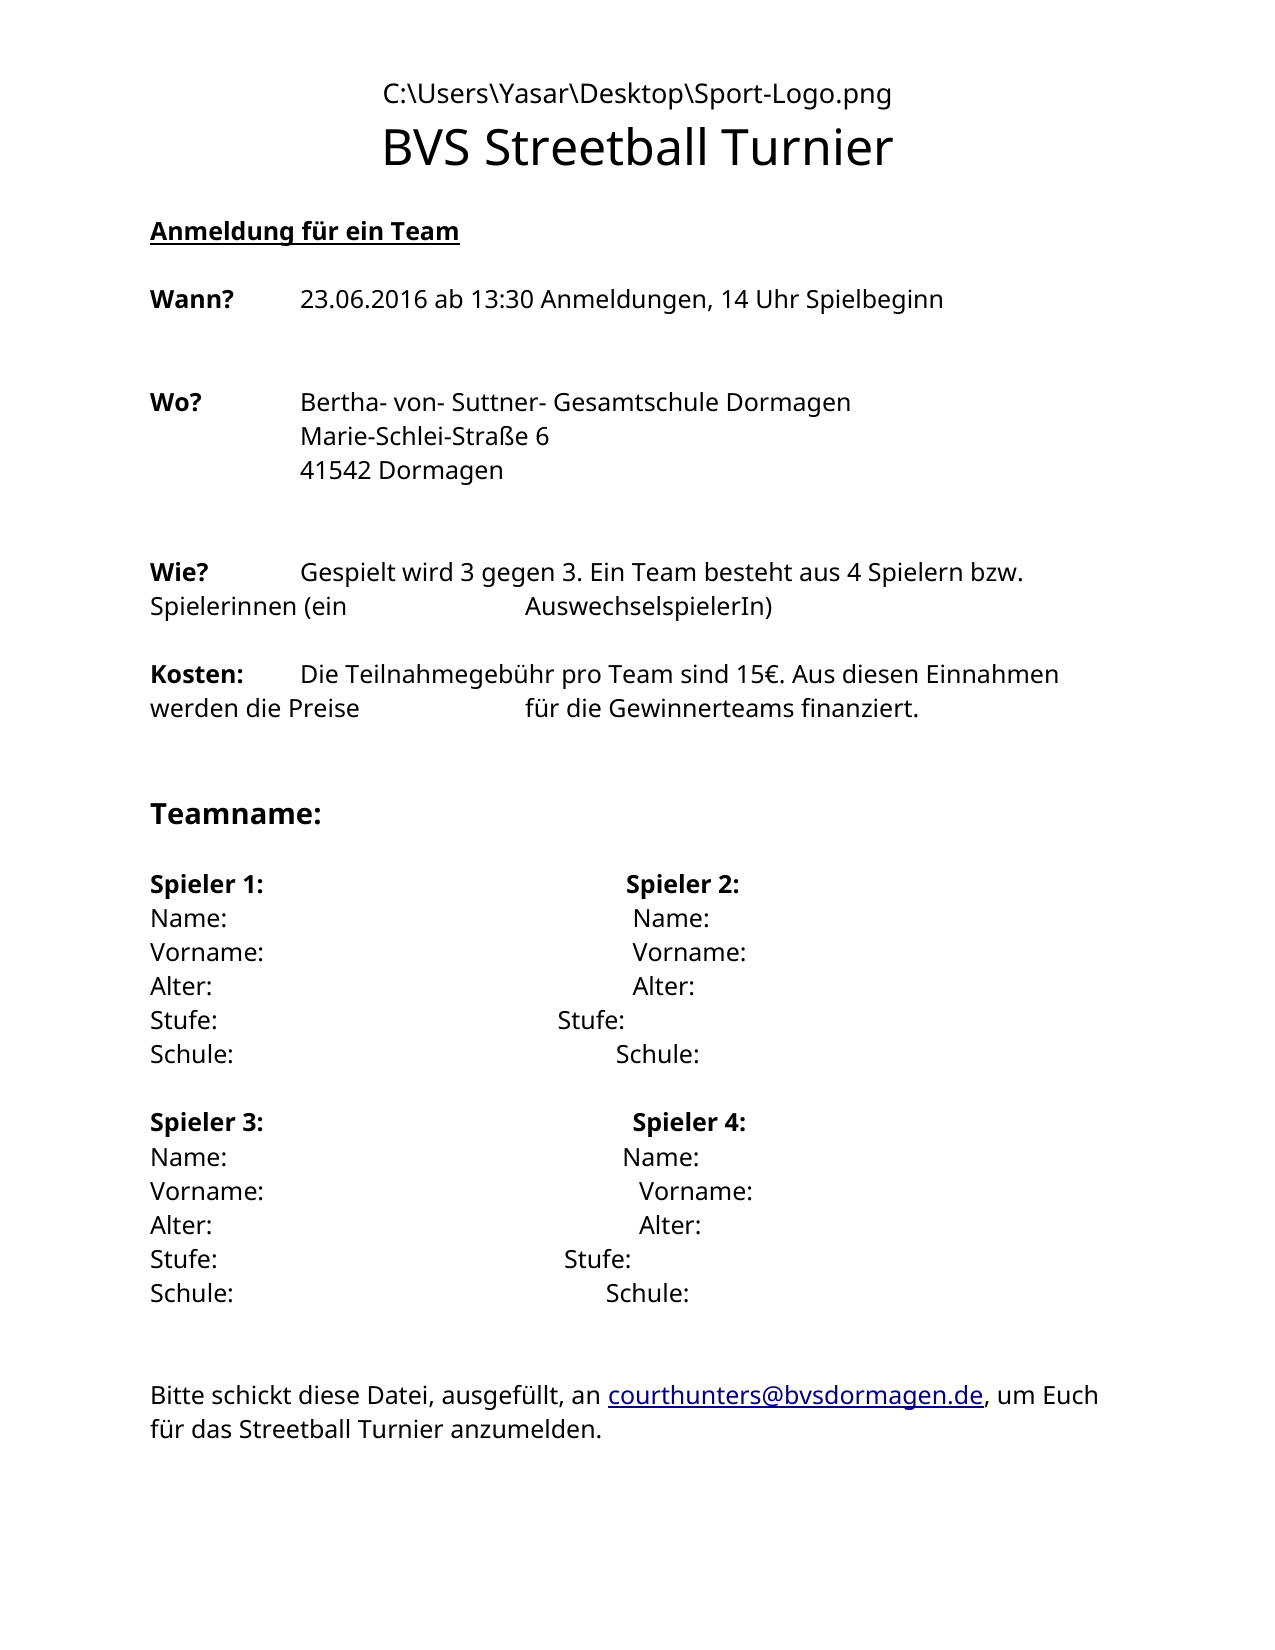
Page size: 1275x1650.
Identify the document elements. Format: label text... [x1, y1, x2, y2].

text Wo? Bertha- von- Suttner- Gesamtschule Dormagen [150, 384, 1125, 418]
text Vorname: Vorname: [150, 935, 1125, 969]
text 41542 Dormagen [150, 452, 1125, 486]
text Teamname: [150, 793, 1125, 833]
text Marie-Schlei-Straße 6 [150, 418, 1125, 452]
text Vorname: Vorname: [150, 1173, 1125, 1207]
text Stufe: Stufe: [150, 1003, 1125, 1037]
text Stufe: Stufe: [150, 1241, 1125, 1275]
text Anmeldung für ein Team [150, 214, 1125, 248]
text Kosten: Die Teilnahmegebühr pro Team sind 15€. Aus diesen Einnahmen werden die Preise für die Gewinnerteams finanziert. [150, 657, 1125, 725]
text Alter: Alter: [150, 1207, 1125, 1241]
text BVS Streetball Turnier [150, 112, 1125, 180]
text Schule: Schule: [150, 1037, 1125, 1071]
text Schule: Schule: [150, 1275, 1125, 1309]
text Wie? Gespielt wird 3 gegen 3. Ein Team besteht aus 4 Spielern bzw. Spielerinnen (ein AuswechselspielerIn) [150, 554, 1125, 623]
text C:\Users\Yasar\Desktop\Sport-Logo.png [150, 75, 1125, 112]
text Name: Name: [150, 901, 1125, 935]
text Spieler 1: Spieler 2: [150, 867, 1125, 901]
text Alter: Alter: [150, 969, 1125, 1003]
text Name: Name: [150, 1139, 1125, 1173]
text Spieler 3: Spieler 4: [150, 1105, 1125, 1139]
text Wann? 23.06.2016 ab 13:30 Anmeldungen, 14 Uhr Spielbeginn [150, 282, 1125, 316]
text Bitte schickt diese Datei, ausgefüllt, an courthunters@bvsdormagen.de, um Euch für das Streetball Turnier anzumelden. [150, 1378, 1125, 1446]
